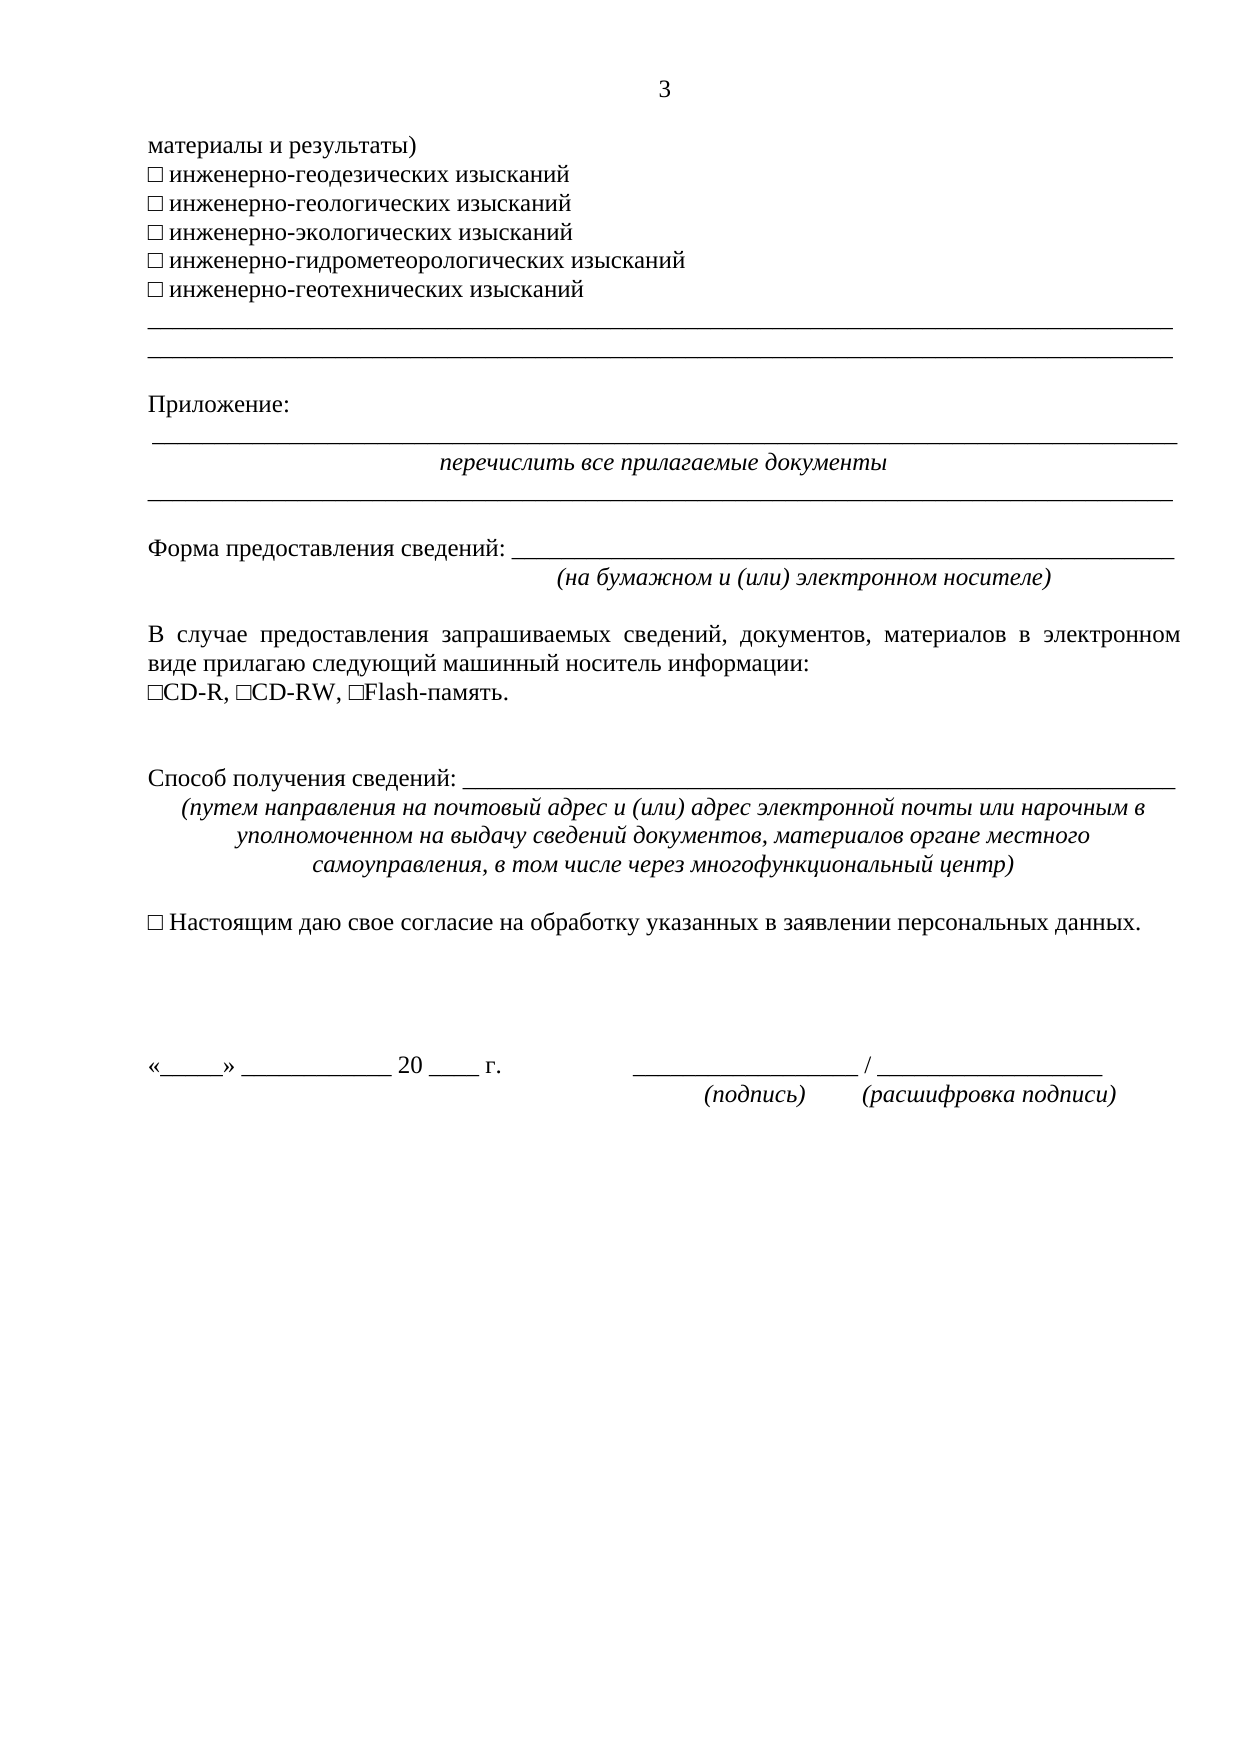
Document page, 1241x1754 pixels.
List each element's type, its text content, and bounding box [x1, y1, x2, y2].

text □ инженерно-геотехнических изысканий [148, 274, 1181, 303]
text □ инженерно-экологических изысканий [148, 217, 1181, 246]
text __________________________________________________________________________________ [148, 476, 1181, 504]
text (на бумажном и (или) электронном носителе) [148, 562, 1181, 591]
text «_____» ____________ 20 ____ г. __________________ / __________________ [148, 1051, 1181, 1079]
text □ Настоящим даю свое согласие на обработку указанных в заявлении персональных данных. [148, 907, 1181, 936]
text __________________________________________________________________________________ [148, 332, 1181, 361]
text Форма предоставления сведений: _____________________________________________________ [148, 533, 1181, 562]
text □CD-R, □CD-RW, □Flash-память. [148, 677, 1181, 706]
text Приложение: [148, 389, 1181, 418]
text Способ получения сведений: _________________________________________________________ [148, 763, 1181, 792]
text □ инженерно-геологических изысканий [148, 188, 1181, 217]
text __________________________________________________________________________________ [148, 303, 1181, 332]
text (путем направления на почтовый адрес и (или) адрес электронной почты или нарочным в уполномоченном на выдачу сведений документов, материалов органе местного самоуправления, в том числе через многофункциональный центр) [148, 792, 1181, 878]
text __________________________________________________________________________________перечислить все прилагаемые документы [148, 418, 1181, 476]
text В случае предоставления запрашиваемых сведений, документов, материалов в электронном виде прилагаю следующий машинный носитель информации: [148, 619, 1181, 677]
text □ инженерно-геодезических изысканий [148, 159, 1181, 188]
text материалы и результаты) [148, 131, 1181, 159]
text □ инженерно-гидрометеорологических изысканий [148, 246, 1181, 274]
text (подпись) (расшифровка подписи) [148, 1079, 1181, 1108]
